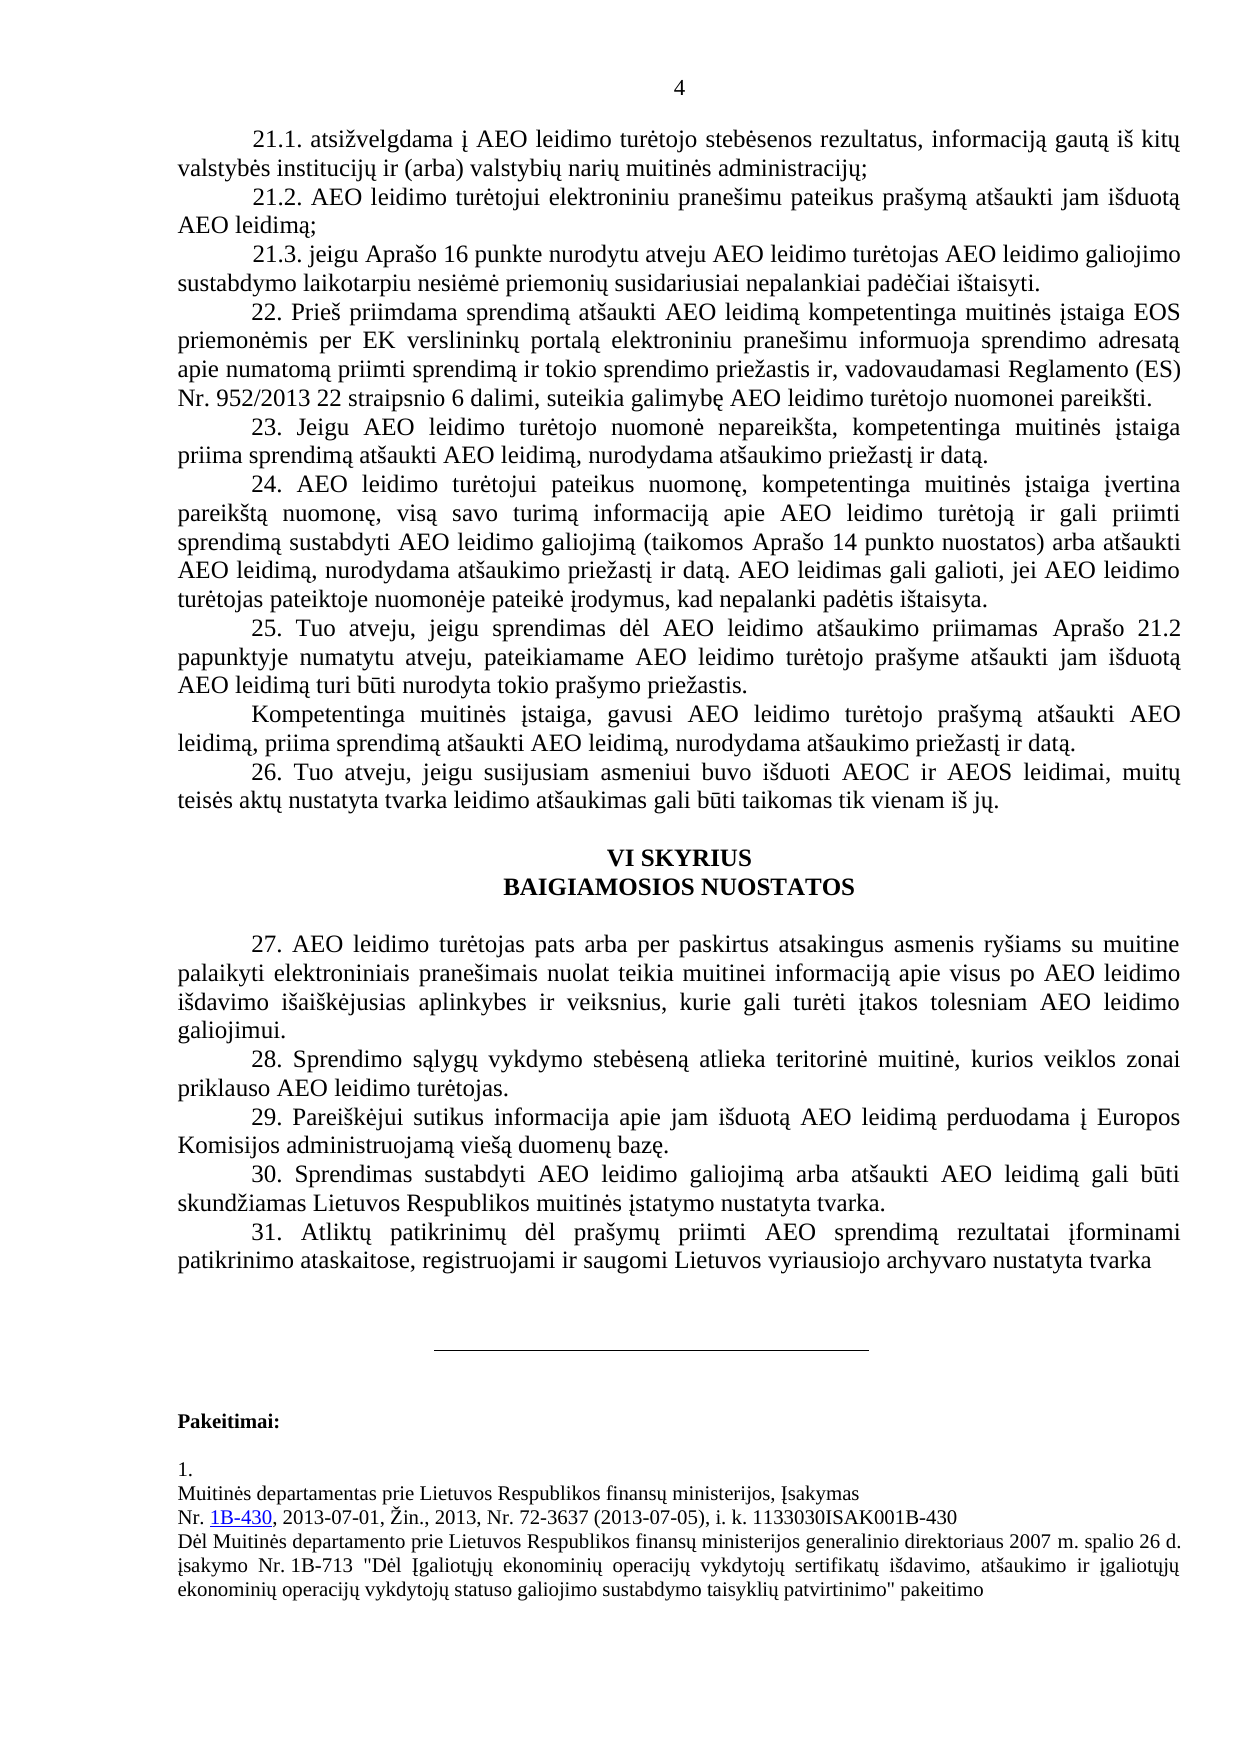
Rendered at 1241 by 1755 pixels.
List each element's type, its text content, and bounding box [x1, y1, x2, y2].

text 30. Sprendimas sustabdyti AEO leidimo galiojimą arba atšaukti AEO leidimą gali būti skundžiamas Lietuvos Respublikos muitinės įstatymo nustatyta tvarka. [177, 1159, 1181, 1217]
text 25. Tuo atveju, jeigu sprendimas dėl AEO leidimo atšaukimo priimamas Aprašo 21.2 papunktyje numatytu atveju, pateikiamame AEO leidimo turėtojo prašyme atšaukti jam išduotą AEO leidimą turi būti nurodyta tokio prašymo priežastis. [177, 613, 1181, 699]
text Kompetentinga muitinės įstaiga, gavusi AEO leidimo turėtojo prašymą atšaukti AEO leidimą, priima sprendimą atšaukti AEO leidimą, nurodydama atšaukimo priežastį ir datą. [177, 699, 1181, 757]
text 22. Prieš priimdama sprendimą atšaukti AEO leidimą kompetentinga muitinės įstaiga EOS priemonėmis per EK verslininkų portalą elektroniniu pranešimu informuoja sprendimo adresatą apie numatomą priimti sprendimą ir tokio sprendimo priežastis ir, vadovaudamasi Reglamento (ES) Nr. 952/2013 22 straipsnio 6 dalimi, suteikia galimybę AEO leidimo turėtojo nuomonei pareikšti. [177, 297, 1181, 412]
text Nr. 1B-430, 2013-07-01, Žin., 2013, Nr. 72-3637 (2013-07-05), i. k. 1133030ISAK001B-430 [177, 1505, 1181, 1529]
text 23. Jeigu AEO leidimo turėtojo nuomonė nepareikšta, kompetentinga muitinės įstaiga priima sprendimą atšaukti AEO leidimą, nurodydama atšaukimo priežastį ir datą. [177, 412, 1181, 469]
text Dėl Muitinės departamento prie Lietuvos Respublikos finansų ministerijos generalinio direktoriaus 2007 m. spalio 26 d. įsakymo Nr. 1B-713 "Dėl Įgaliotųjų ekonominių operacijų vykdytojų sertifikatų išdavimo, atšaukimo ir įgaliotųjų ekonominių operacijų vykdytojų statuso galiojimo sustabdymo taisyklių patvirtinimo" pakeitimo [177, 1529, 1181, 1601]
text 21.3. jeigu Aprašo 16 punkte nurodytu atveju AEO leidimo turėtojas AEO leidimo galiojimo sustabdymo laikotarpiu nesiėmė priemonių susidariusiai nepalankiai padėčiai ištaisyti. [177, 239, 1181, 297]
text 31. Atliktų patikrinimų dėl prašymų priimti AEO sprendimą rezultatai įforminami patikrinimo ataskaitose, registruojami ir saugomi Lietuvos vyriausiojo archyvaro nustatyta tvarka [177, 1217, 1181, 1274]
text 21.1. atsižvelgdama į AEO leidimo turėtojo stebėsenos rezultatus, informaciją gautą iš kitų valstybės institucijų ir (arba) valstybių narių muitinės administracijų; [177, 124, 1181, 182]
text Pakeitimai: [177, 1409, 1181, 1433]
text 26. Tuo atveju, jeigu susijusiam asmeniui buvo išduoti AEOC ir AEOS leidimai, muitų teisės aktų nustatyta tvarka leidimo atšaukimas gali būti taikomas tik vienam iš jų. [177, 757, 1181, 814]
text 24. AEO leidimo turėtojui pateikus nuomonę, kompetentinga muitinės įstaiga įvertina pareikštą nuomonę, visą savo turimą informaciją apie AEO leidimo turėtoją ir gali priimti sprendimą sustabdyti AEO leidimo galiojimą (taikomos Aprašo 14 punkto nuostatos) arba atšaukti AEO leidimą, nurodydama atšaukimo priežastį ir datą. AEO leidimas gali galioti, jei AEO leidimo turėtojas pateiktoje nuomonėje pateikė įrodymus, kad nepalanki padėtis ištaisyta. [177, 469, 1181, 613]
text 21.2. AEO leidimo turėtojui elektroniniu pranešimu pateikus prašymą atšaukti jam išduotą AEO leidimą; [177, 182, 1181, 239]
text BAIGIAMOSIOS NUOSTATOS [177, 872, 1181, 901]
text 27. AEO leidimo turėtojas pats arba per paskirtus atsakingus asmenis ryšiams su muitine palaikyti elektroniniais pranešimais nuolat teikia muitinei informaciją apie visus po AEO leidimo išdavimo išaiškėjusias aplinkybes ir veiksnius, kurie gali turėti įtakos tolesniam AEO leidimo galiojimui. [177, 929, 1181, 1044]
text 28. Sprendimo sąlygų vykdymo stebėseną atlieka teritorinė muitinė, kurios veiklos zonai priklauso AEO leidimo turėtojas. [177, 1044, 1181, 1102]
text VI SKYRIUS [177, 843, 1181, 872]
text Muitinės departamentas prie Lietuvos Respublikos finansų ministerijos, Įsakymas [177, 1481, 1181, 1505]
text 1. [177, 1457, 1181, 1481]
text 29. Pareiškėjui sutikus informacija apie jam išduotą AEO leidimą perduodama į Europos Komisijos administruojamą viešą duomenų bazę. [177, 1102, 1181, 1159]
